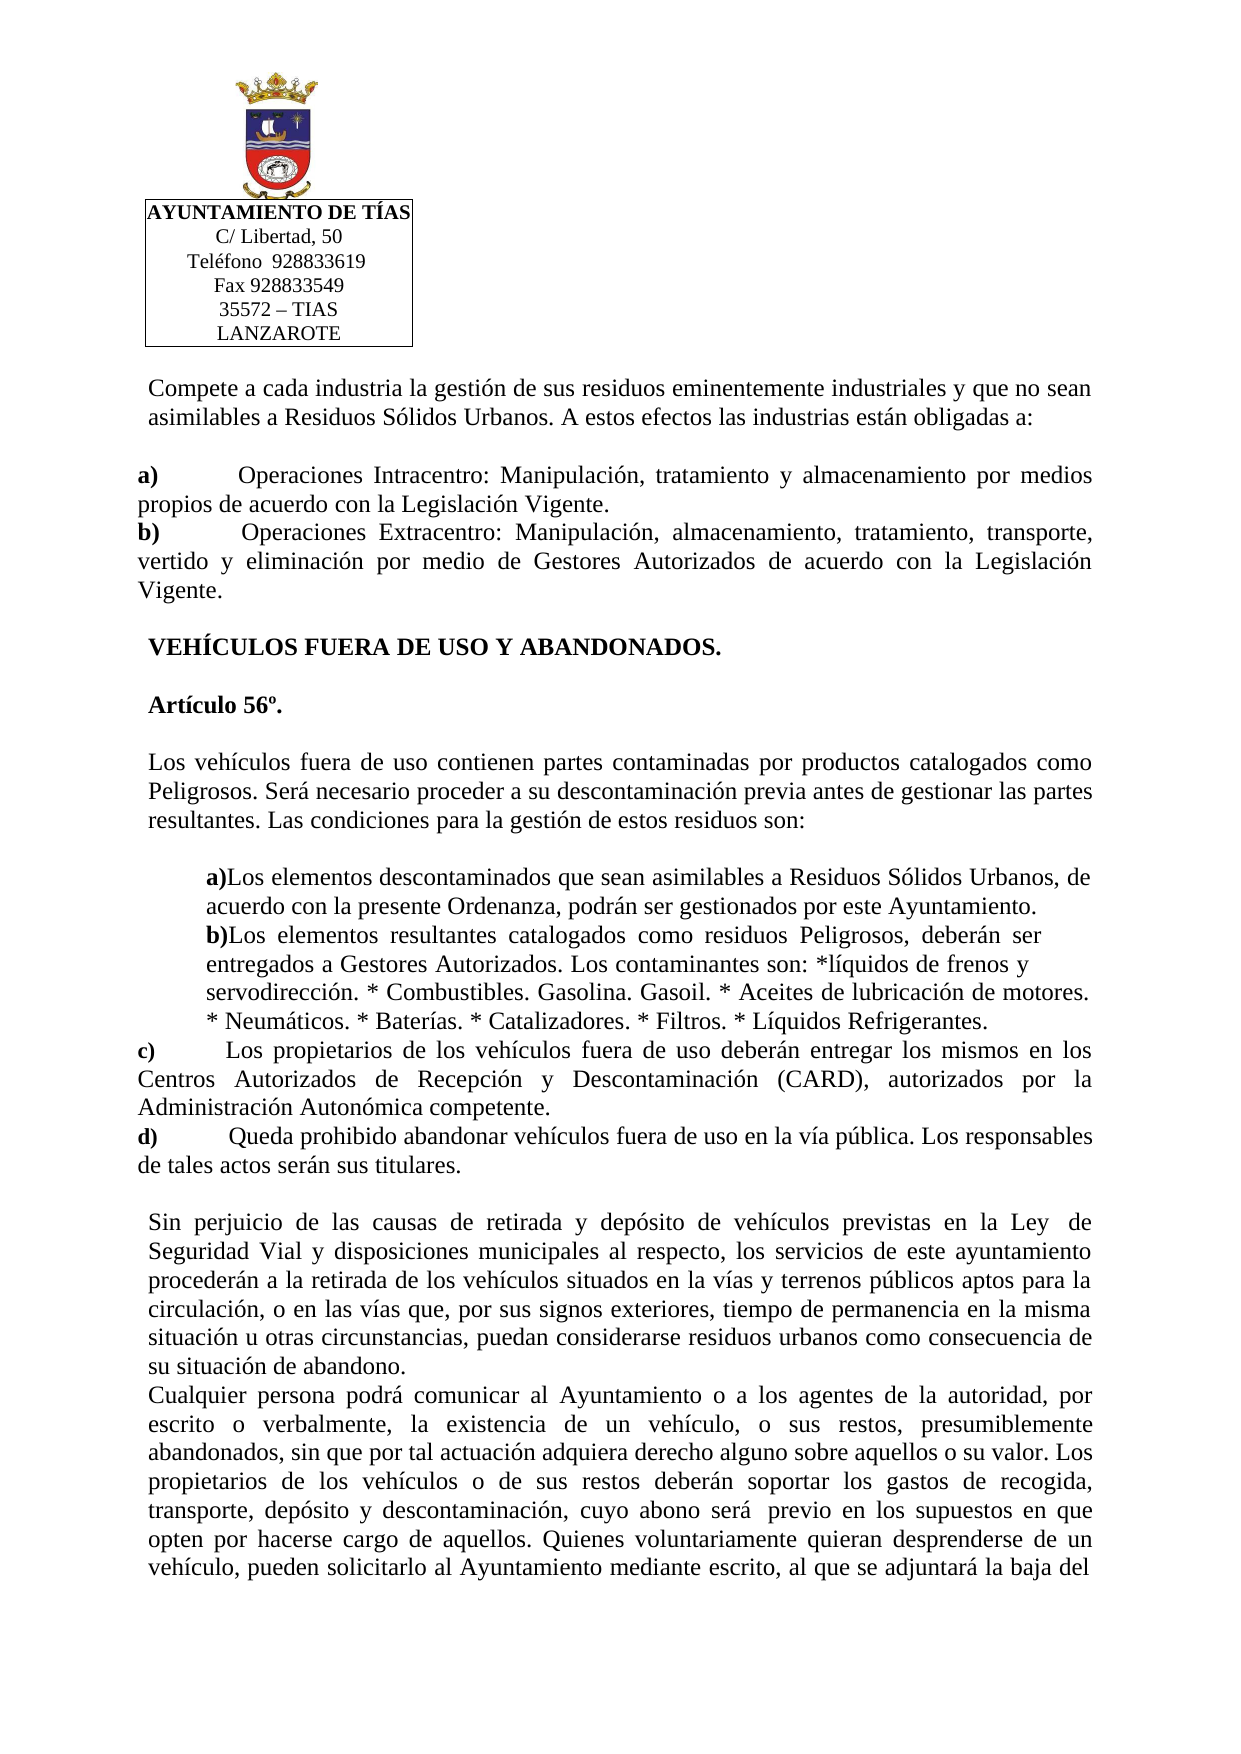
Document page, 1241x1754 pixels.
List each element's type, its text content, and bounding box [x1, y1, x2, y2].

text Cualquier persona podrá comunicar al Ayuntamiento o a los agentes de la autoridad, por escrito o verbalmente, la existencia de un vehículo, o sus restos, presumiblemente abandonados, sin que por tal actuación adquiera derecho alguno sobre aquellos o su valor. Los propietarios de los vehículos o de sus restos deberán soportar los gastos de recogida, transporte, depósito y descontaminación, cuyo abono será previo en los supuestos en que opten por hacerse cargo de aquellos. Quienes voluntariamente quieran desprenderse de un vehículo, pueden solicitarlo al Ayuntamiento mediante escrito, al que se adjuntará la baja del [148, 1380, 1094, 1581]
subtitle VEHÍCULOS FUERA DE USO Y ABANDONADOS. [148, 632, 1105, 661]
text * Neumáticos. * Baterías. * Catalizadores. * Filtros. * Líquidos Refrigerantes. [206, 1006, 1105, 1035]
text Artículo 56º. [148, 690, 1105, 719]
list Operaciones Intracentro: Manipulación, tratamiento y almacenamiento por medios propios de acuerdo con la Legislación Vigente. [137, 460, 1093, 517]
text Compete a cada industria la gestión de sus residuos eminentemente industriales y que no sean asimilables a Residuos Sólidos Urbanos. A estos efectos las industrias están obligadas a: [148, 373, 1093, 431]
text Los vehículos fuera de uso contienen partes contaminadas por productos catalogados como Peligrosos. Será necesario proceder a su descontaminación previa antes de gestionar las partes resultantes. Las condiciones para la gestión de estos residuos son: [148, 747, 1093, 834]
list Los propietarios de los vehículos fuera de uso deberán entregar los mismos en los Centros Autorizados de Recepción y Descontaminación (CARD), autorizados por la Administración Autonómica competente. [137, 1035, 1093, 1121]
list Operaciones Extracentro: Manipulación, almacenamiento, tratamiento, transporte, vertido y eliminación por medio de Gestores Autorizados de acuerdo con la Legislación Vigente. [137, 517, 1093, 604]
text a)Los elementos descontaminados que sean asimilables a Residuos Sólidos Urbanos, de acuerdo con la presente Ordenanza, podrán ser gestionados por este Ayuntamiento. b)Los elementos resultantes catalogados como residuos Peligrosos, deberán ser entregados a Gestores Autorizados. Los contaminantes son: *líquidos de frenos y servodirección. * Combustibles. Gasolina. Gasoil. * Aceites de lubricación de motores. [206, 862, 1094, 1006]
text Sin perjuicio de las causas de retirada y depósito de vehículos previstas en la Ley de Seguridad Vial y disposiciones municipales al respecto, los servicios de este ayuntamiento procederán a la retirada de los vehículos situados en la vías y terrenos públicos aptos para la circulación, o en las vías que, por sus signos exteriores, tiempo de permanencia en la misma situación u otras circunstancias, puedan considerarse residuos urbanos como consecuencia de su situación de abandono. [148, 1207, 1093, 1380]
list Queda prohibido abandonar vehículos fuera de uso en la vía pública. Los responsables de tales actos serán sus titulares. [137, 1121, 1093, 1179]
